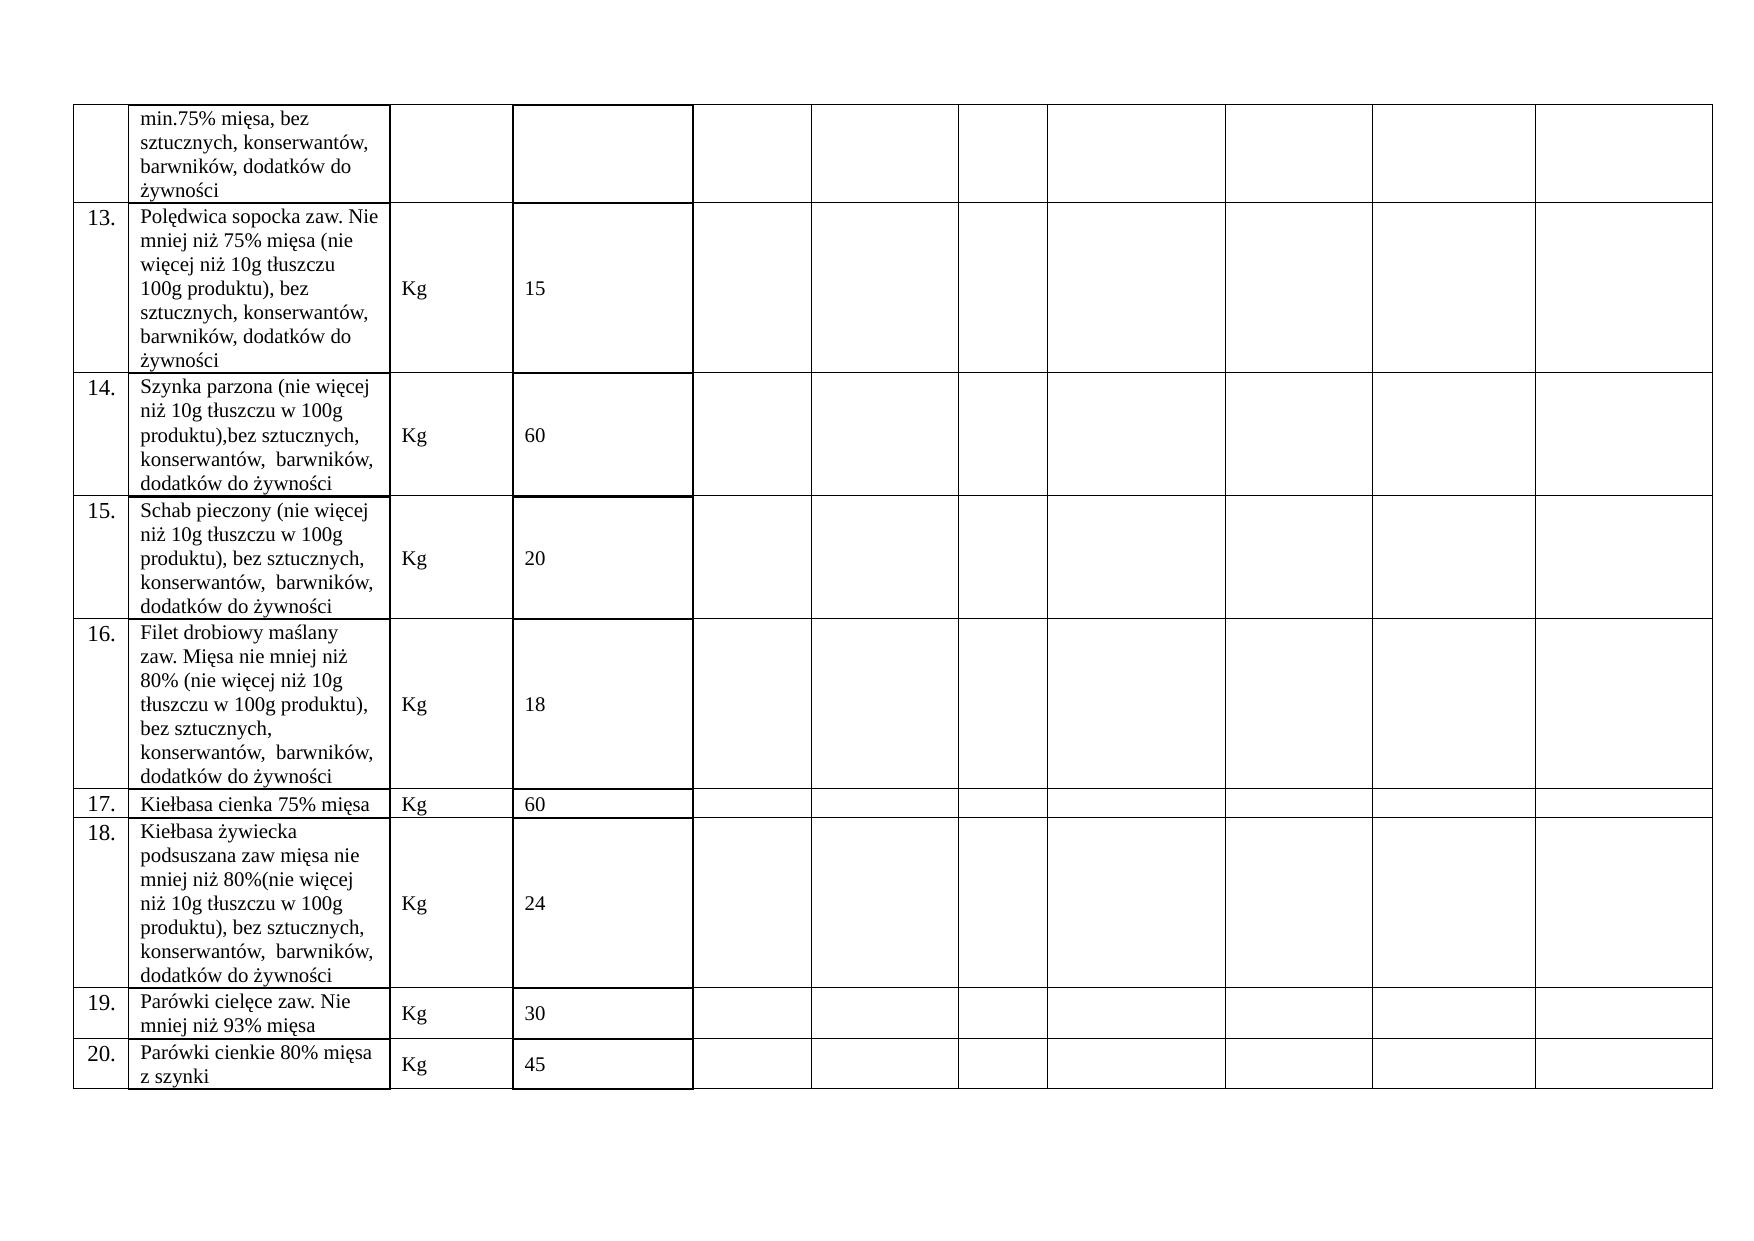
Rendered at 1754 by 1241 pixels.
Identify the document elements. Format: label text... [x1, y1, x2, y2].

table_cell Kg [391, 619, 512, 788]
table_cell [959, 1039, 1047, 1088]
table_cell [694, 818, 811, 987]
table_cell [1373, 203, 1535, 372]
table_cell [812, 789, 958, 817]
table_cell 18. [74, 818, 128, 987]
table_cell [959, 619, 1047, 788]
table_cell Kg [391, 818, 512, 987]
table_cell [1226, 373, 1372, 495]
table_cell [1048, 988, 1225, 1037]
table_cell Parówki cienkie 80% mięsa z szynki [129, 1040, 389, 1088]
table_cell [1048, 105, 1225, 202]
table_cell [959, 203, 1047, 372]
table_cell Kg [391, 988, 512, 1037]
table_cell [1226, 619, 1372, 788]
table_cell 60 [514, 790, 692, 817]
table_cell [1536, 1039, 1712, 1088]
table_cell [1048, 373, 1225, 495]
table_cell 15. [74, 496, 128, 618]
table_cell [1373, 1039, 1535, 1088]
table_cell [1048, 496, 1225, 618]
table_cell [694, 496, 811, 618]
table_cell [1373, 105, 1535, 202]
table_cell 13. [74, 203, 128, 372]
table_cell [74, 105, 128, 202]
table_cell [694, 1039, 811, 1088]
table_cell [959, 789, 1047, 817]
table_cell [1226, 789, 1372, 817]
table_cell Parówki cielęce zaw. Nie mniej niż 93% mięsa [129, 989, 389, 1037]
table_cell [694, 373, 811, 495]
table_cell [1373, 619, 1535, 788]
table_cell [812, 496, 958, 618]
table_cell 20. [74, 1039, 128, 1088]
table_cell [1226, 105, 1372, 202]
table_cell Kg [391, 496, 512, 618]
table_cell [1536, 373, 1712, 495]
table_cell Filet drobiowy maślany zaw. Mięsa nie mniej niż 80% (nie więcej niż 10g tłuszczu w 100g produktu), bez sztucznych, konserwantów, barwników, dodatków do żywności [129, 620, 389, 788]
table_cell min.75% mięsa, bez sztucznych, konserwantów, barwników, dodatków do żywności [129, 106, 389, 202]
table_cell 45 [514, 1040, 692, 1088]
table_cell [1373, 789, 1535, 817]
table_cell [694, 789, 811, 817]
table_cell Kiełbasa cienka 75% mięsa [129, 790, 389, 817]
table_cell 14. [74, 373, 128, 495]
table_cell [959, 496, 1047, 618]
table_cell 20 [514, 498, 692, 618]
table_cell [1373, 373, 1535, 495]
table_cell [812, 105, 958, 202]
table_cell 18 [514, 620, 692, 788]
table_cell Kg [391, 373, 512, 495]
table_cell [1226, 818, 1372, 987]
table_cell [1048, 619, 1225, 788]
table_cell [959, 988, 1047, 1037]
table_cell 24 [514, 819, 692, 987]
table_cell [1226, 496, 1372, 618]
table_cell [514, 106, 692, 202]
table_cell [1536, 818, 1712, 987]
table_cell Polędwica sopocka zaw. Nie mniej niż 75% mięsa (nie więcej niż 10g tłuszczu 100g produktu), bez sztucznych, konserwantów, barwników, dodatków do żywności [129, 204, 389, 372]
table_cell [1373, 818, 1535, 987]
table_cell 17. [74, 789, 128, 817]
table_cell 15 [514, 204, 692, 372]
table_cell [1536, 619, 1712, 788]
table_cell [812, 203, 958, 372]
table_cell [1373, 988, 1535, 1037]
table_cell Kiełbasa żywiecka podsuszana zaw mięsa nie mniej niż 80%(nie więcej niż 10g tłuszczu w 100g produktu), bez sztucznych, konserwantów, barwników, dodatków do żywności [129, 819, 389, 987]
table_cell [812, 373, 958, 495]
table_cell [1373, 496, 1535, 618]
table_cell Kg [391, 789, 512, 817]
table_cell 19. [74, 988, 128, 1037]
table_cell [959, 105, 1047, 202]
table_cell [1048, 789, 1225, 817]
table_cell Szynka parzona (nie więcej niż 10g tłuszczu w 100g produktu),bez sztucznych, konserwantów, barwników, dodatków do żywności [129, 374, 389, 495]
table_cell [1536, 105, 1712, 202]
table_cell 60 [514, 374, 692, 495]
table_cell Kg [391, 1039, 512, 1088]
table_cell [1226, 203, 1372, 372]
table_cell [694, 105, 811, 202]
table_cell [1048, 818, 1225, 987]
table_cell Schab pieczony (nie więcej niż 10g tłuszczu w 100g produktu), bez sztucznych, konserwantów, barwników, dodatków do żywności [129, 498, 389, 618]
table_cell [1536, 203, 1712, 372]
table_cell [694, 988, 811, 1037]
table_cell [694, 203, 811, 372]
table_cell [959, 818, 1047, 987]
table_cell [694, 619, 811, 788]
table_cell [812, 988, 958, 1037]
table_cell [1048, 203, 1225, 372]
table_cell [1536, 789, 1712, 817]
table_cell [1536, 988, 1712, 1037]
table_cell [812, 1039, 958, 1088]
table_cell [812, 818, 958, 987]
table_cell [1536, 496, 1712, 618]
table_cell Kg [391, 203, 512, 372]
table_cell [812, 619, 958, 788]
table_cell 30 [514, 989, 692, 1037]
table_cell [1048, 1039, 1225, 1088]
table_cell [959, 373, 1047, 495]
table_cell [1226, 1039, 1372, 1088]
table_cell [1226, 988, 1372, 1037]
table_cell 16. [74, 619, 128, 788]
table_cell [391, 105, 512, 202]
